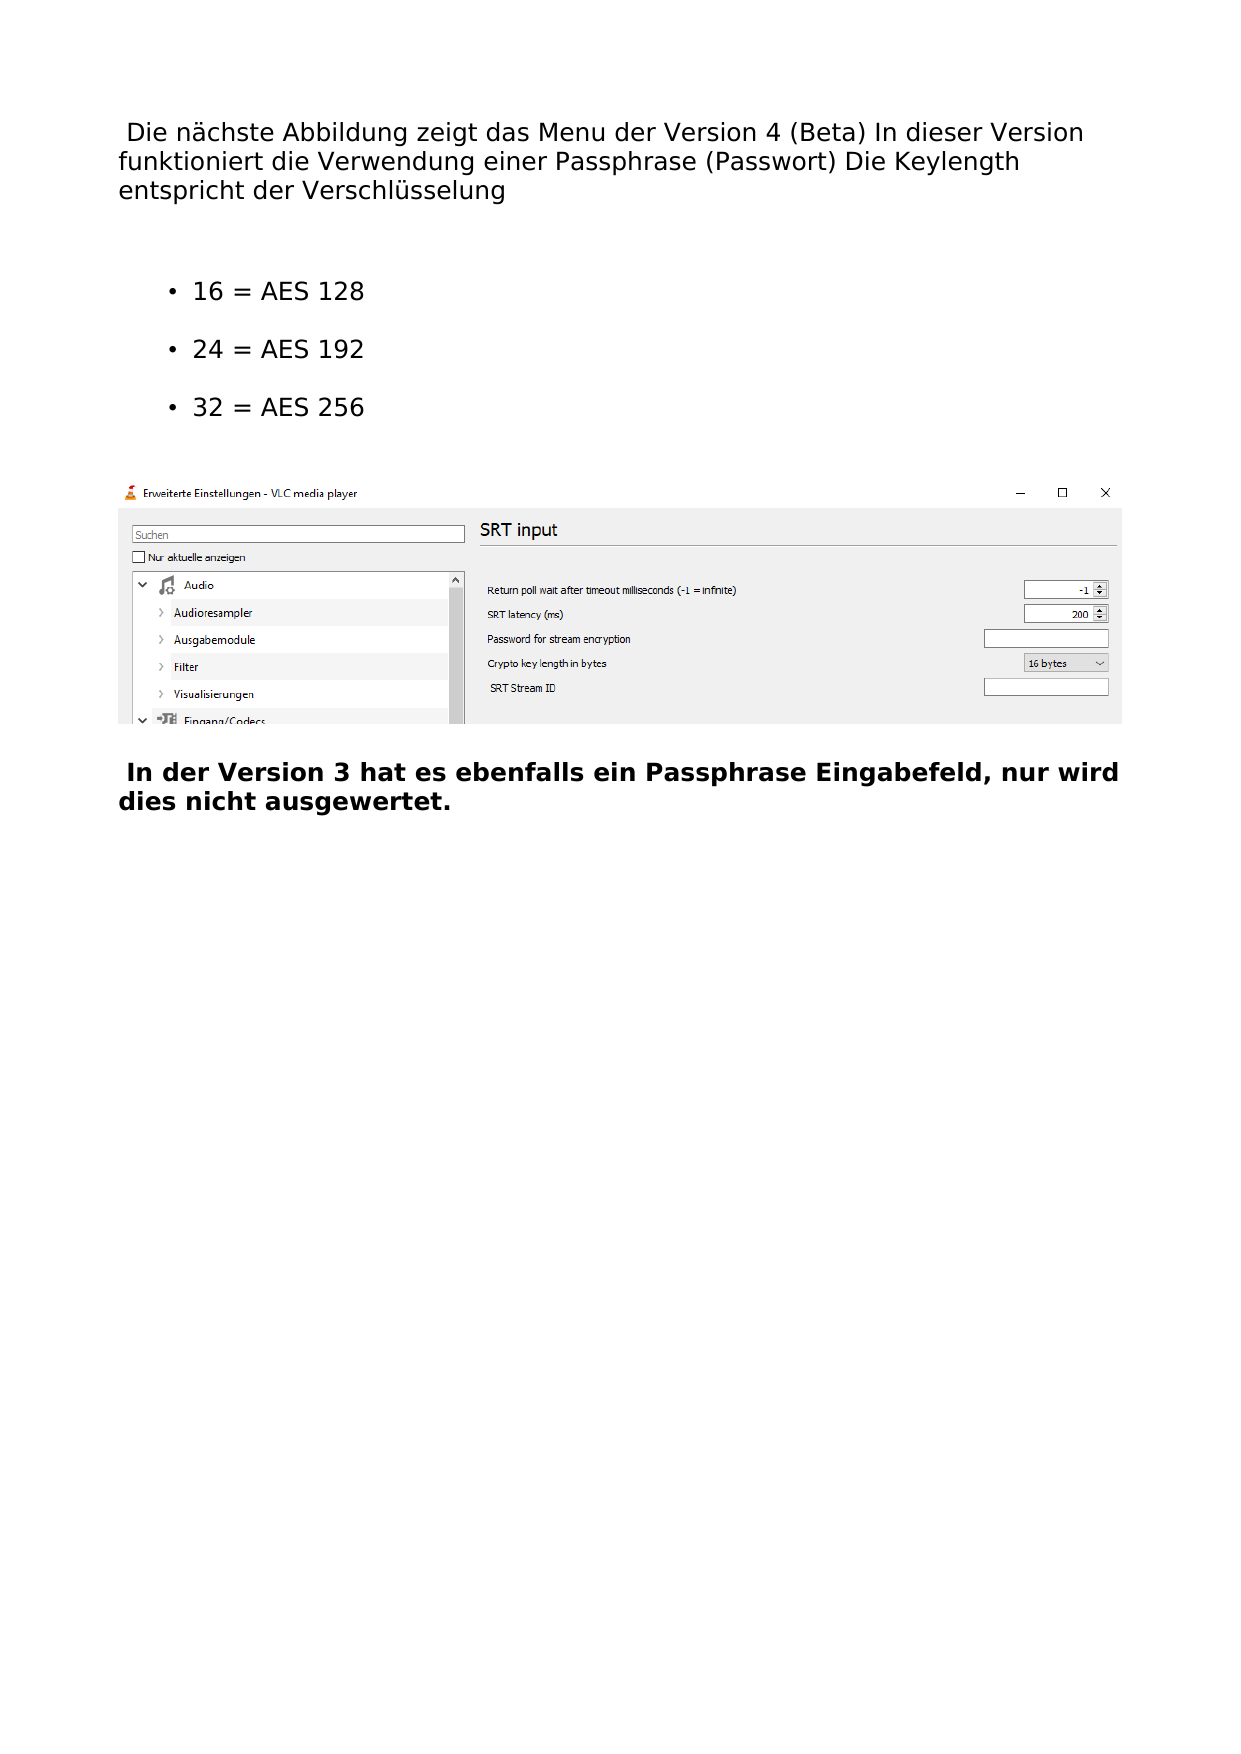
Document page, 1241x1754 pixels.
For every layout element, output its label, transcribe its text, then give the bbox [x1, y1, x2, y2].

list 24 = AES 192 [177, 335, 1122, 393]
list 32 = AES 256 [177, 393, 1122, 452]
text Wähle „SRT“ im Baumknoten von „Eingabe/Codecs“ → „Accessmodule“. Darin den Eintrag SRT Die nächste Abbildung zeigt das Menu der Version 4 (Beta) In dieser Version funktioniert die Verwendung einer Passphrase (Passwort) Die Keylength entspricht der Verschlüsselung [118, 118, 1122, 235]
text In der Version 3 hat es ebenfalls ein Passphrase Eingabefeld, nur wird dies nicht ausgewertet. [118, 724, 1122, 846]
list 16 = AES 128 [177, 277, 1122, 335]
picture [118, 481, 1123, 724]
